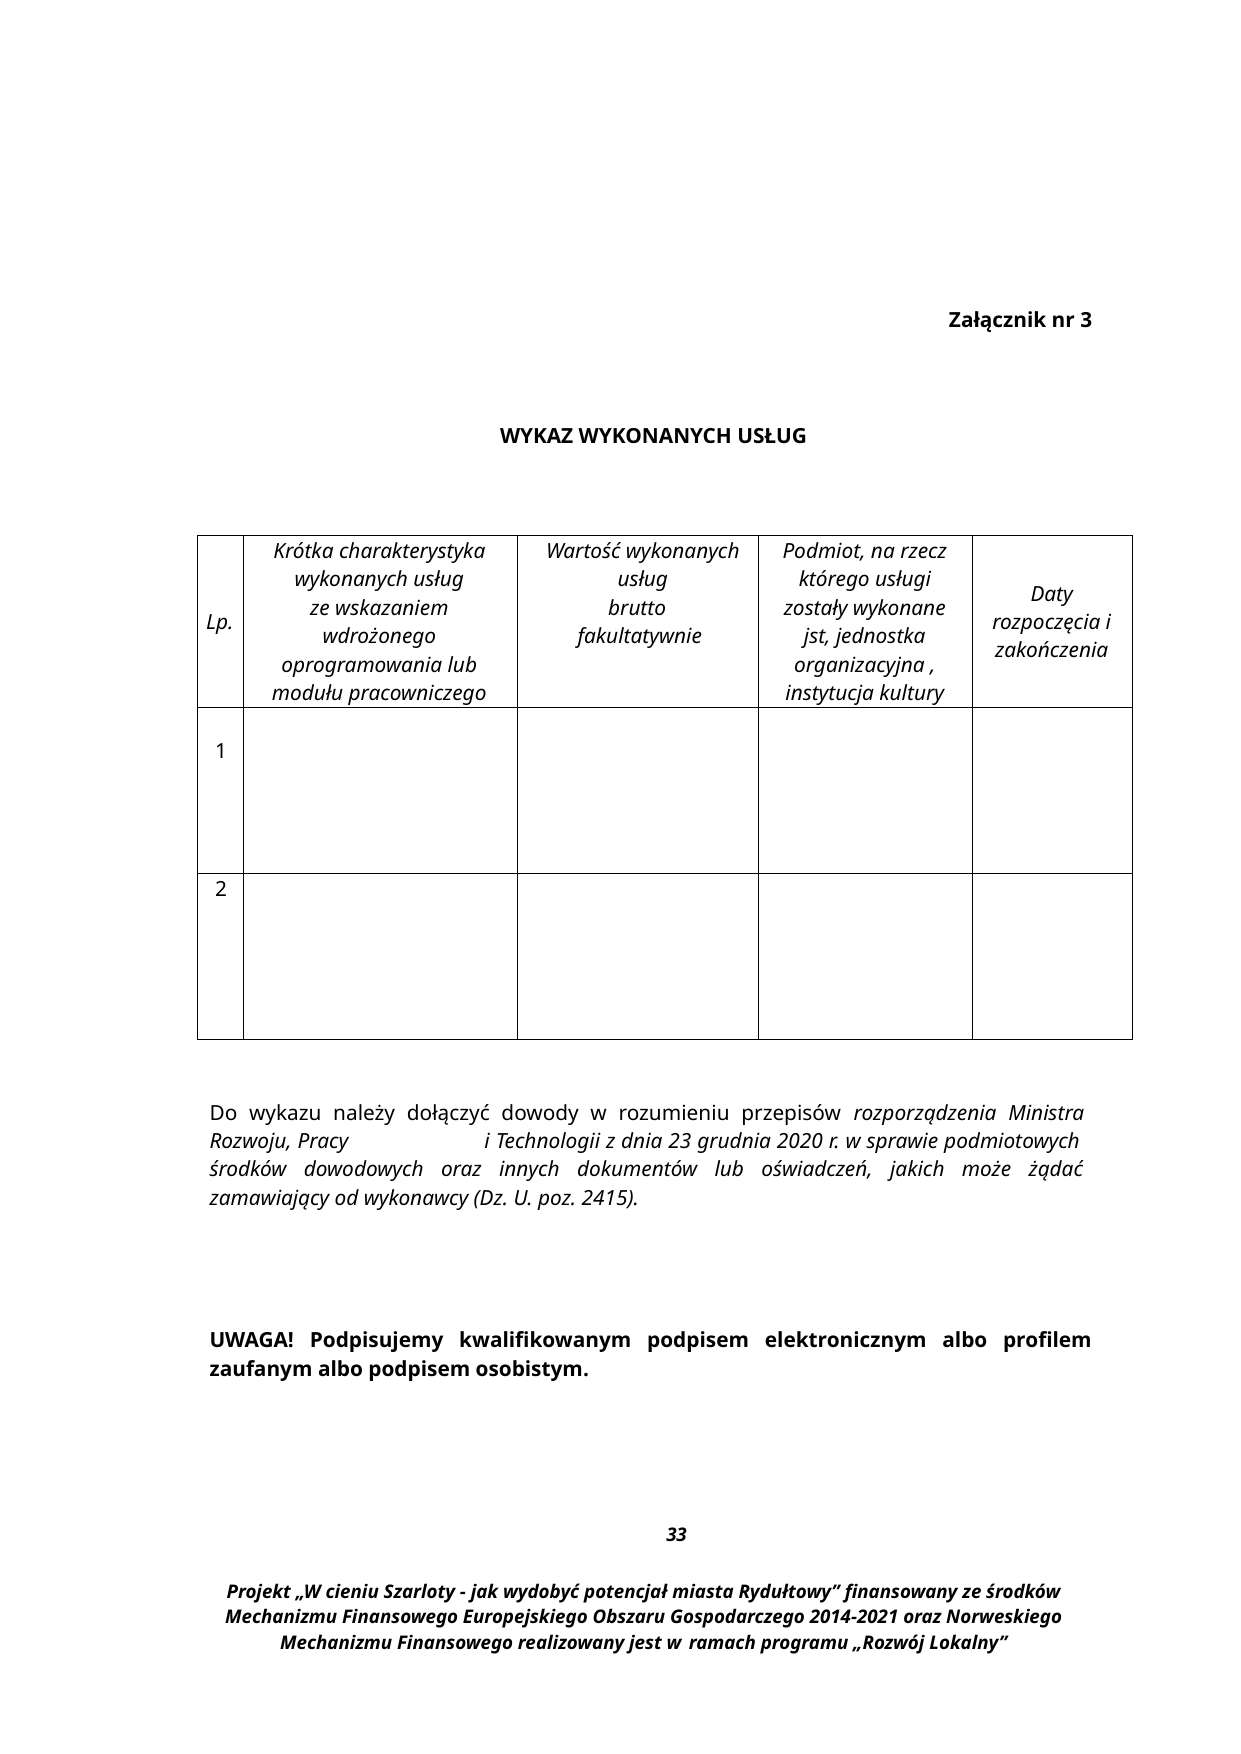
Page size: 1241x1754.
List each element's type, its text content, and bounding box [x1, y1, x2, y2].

table_cell [759, 708, 972, 873]
text WYKAZ WYKONANYCH USŁUG [209, 421, 1092, 450]
table_header Krótka charakterystyka wykonanych usług ze wskazaniem wdrożonego oprogramowania lub modułu pracowniczego [244, 536, 517, 707]
table_cell [973, 874, 1132, 1039]
table_cell [244, 708, 517, 873]
text UWAGA! Podpisujemy kwalifikowanym podpisem elektronicznym albo profilem zaufanym albo podpisem osobistym. [209, 1325, 1092, 1382]
table_cell [973, 708, 1132, 873]
table_cell [518, 708, 758, 873]
table_cell [518, 874, 758, 1039]
table_header Wartość wykonanych usług brutto fakultatywnie [518, 536, 758, 707]
table_header Daty rozpoczęcia i zakończenia [973, 536, 1132, 707]
table_header Podmiot, na rzecz którego usługi zostały wykonane jst, jednostka organizacyjna , instytucja kultury [759, 536, 972, 707]
text Do wykazu należy dołączyć dowody w rozumieniu przepisów rozporządzenia Ministra Rozwoju, Pracy i Technologii z dnia 23 grudnia 2020 r. w sprawie podmiotowych środków dowodowych oraz innych dokumentów lub oświadczeń, jakich może żądać zamawiający od wykonawcy (Dz. U. poz. 2415). [209, 1098, 1087, 1211]
table_cell 2 [198, 874, 243, 1039]
table_cell [759, 874, 972, 1039]
text Załącznik nr 3 [132, 305, 1092, 334]
table_cell 1 [198, 708, 243, 873]
table_cell [244, 874, 517, 1039]
table_header Lp. [198, 536, 243, 707]
